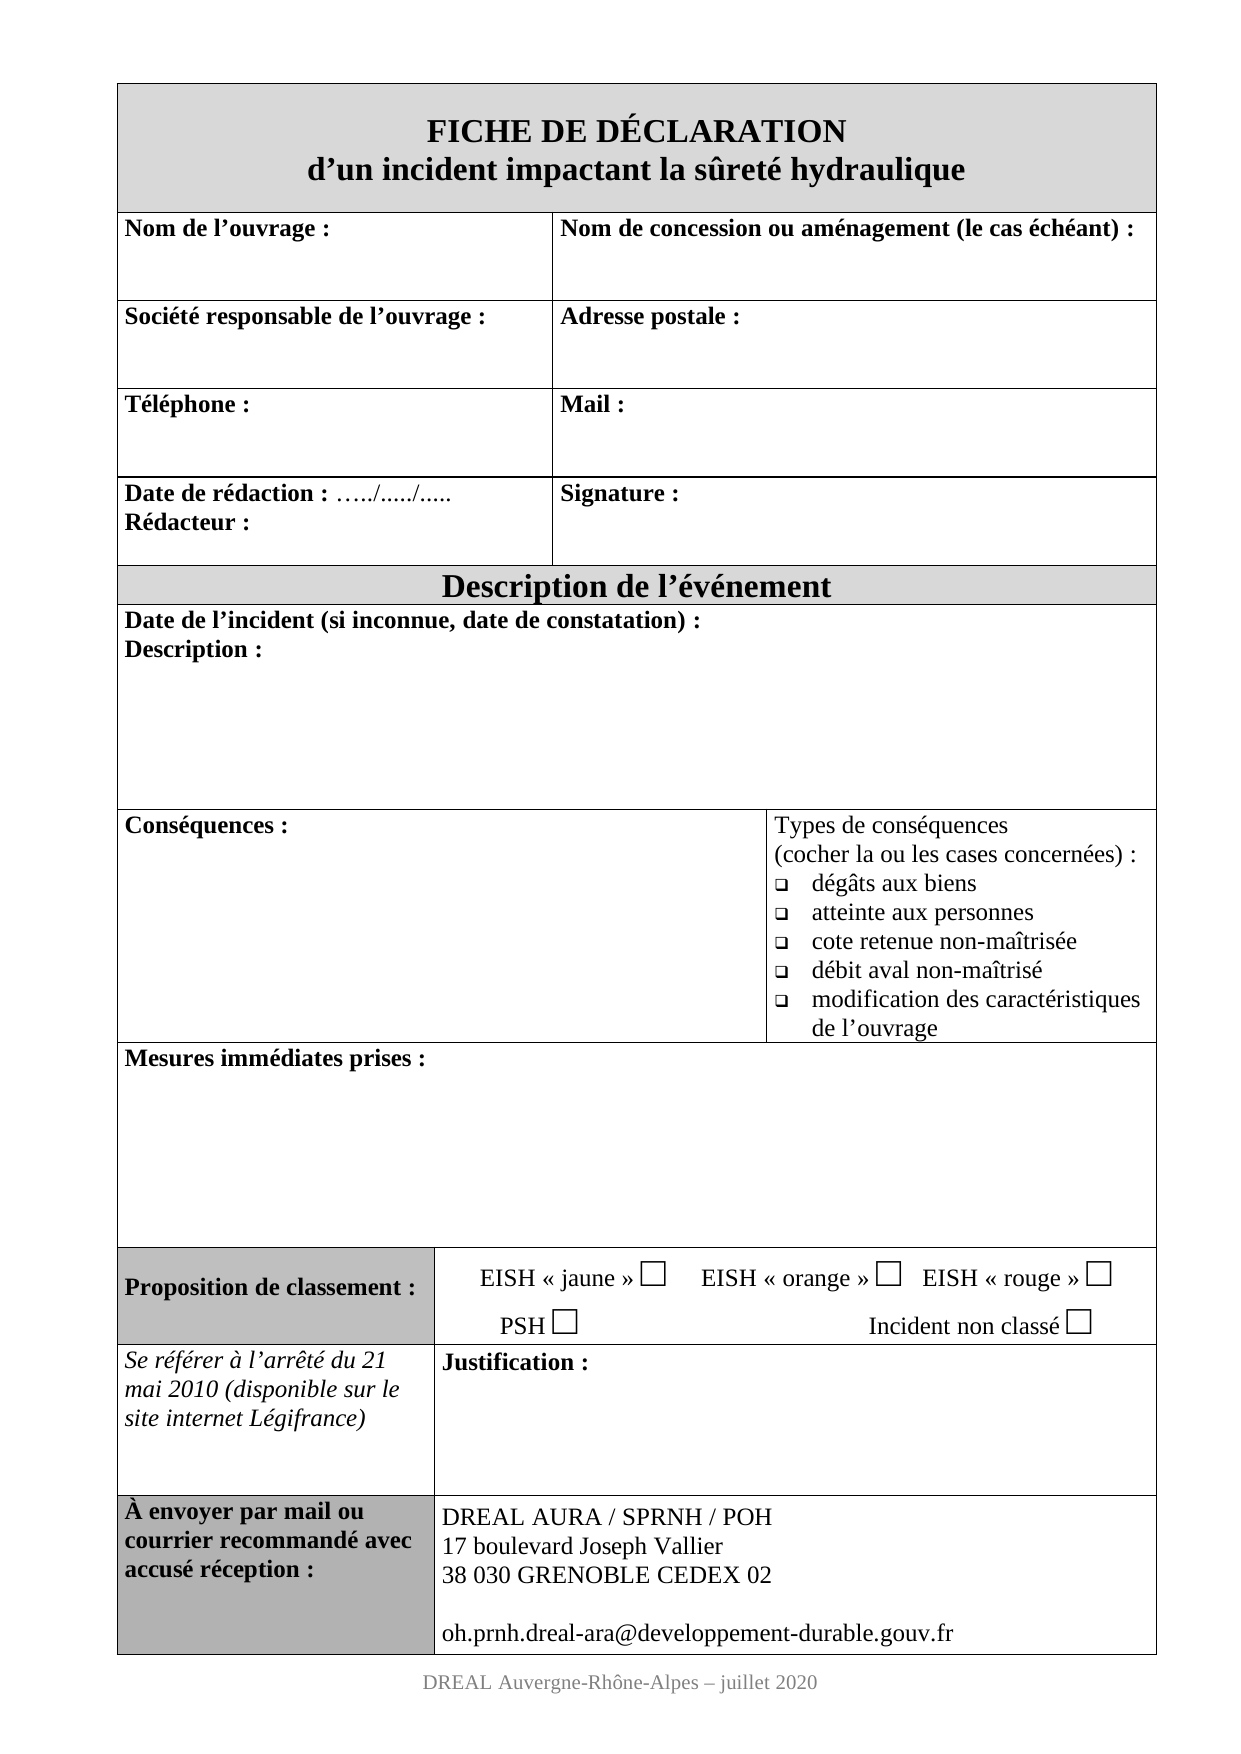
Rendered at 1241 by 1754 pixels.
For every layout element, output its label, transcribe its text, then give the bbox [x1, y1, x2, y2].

table_cell À envoyer par mail ou courrier recommandé avec accusé réception : [118, 1496, 434, 1654]
table_cell Mesures immédiates prises : [118, 1043, 1156, 1247]
table_cell Description de l’événement [118, 566, 1156, 604]
table_cell Mail : [553, 389, 1156, 476]
table_cell Signature : [553, 478, 1156, 564]
table_cell Date de rédaction : …../...../..... Rédacteur : [118, 478, 552, 564]
table_cell Téléphone : [118, 389, 552, 476]
table_cell Se référer à l’arrêté du 21 mai 2010 (disponible sur le site internet Légifrance) [118, 1345, 434, 1494]
table_cell Nom de l’ouvrage : [118, 213, 552, 300]
table_cell Date de l’incident (si inconnue, date de constatation) : Description : [118, 605, 1156, 808]
table_cell Types de conséquences (cocher la ou les cases concernées) : dégâts aux biens atteinte aux personnes cote retenue non-maîtrisée débit aval non-maîtrisé modification des caractéristiques de l’ouvrage [767, 810, 1156, 1042]
table_cell EISH « jaune » □ EISH « orange » □ EISH « rouge » □ PSH □ Incident non classé □ [435, 1248, 1156, 1344]
table_cell Adresse postale : [553, 301, 1156, 388]
table_cell Proposition de classement : [118, 1248, 434, 1344]
table_cell Justification : [435, 1345, 1156, 1494]
table_cell Nom de concession ou aménagement (le cas échéant) : [553, 213, 1156, 300]
table_cell Société responsable de l’ouvrage : [118, 301, 552, 388]
table_cell Conséquences : [118, 810, 766, 1042]
table_header FICHE DE DÉCLARATION d’un incident impactant la sûreté hydraulique [118, 84, 1156, 212]
table_cell DREAL AURA / SPRNH / POH 17 boulevard Joseph Vallier 38 030 GRENOBLE CEDEX 02 oh.prnh.dreal-ara@developpement-durable.gouv.fr [435, 1496, 1156, 1654]
